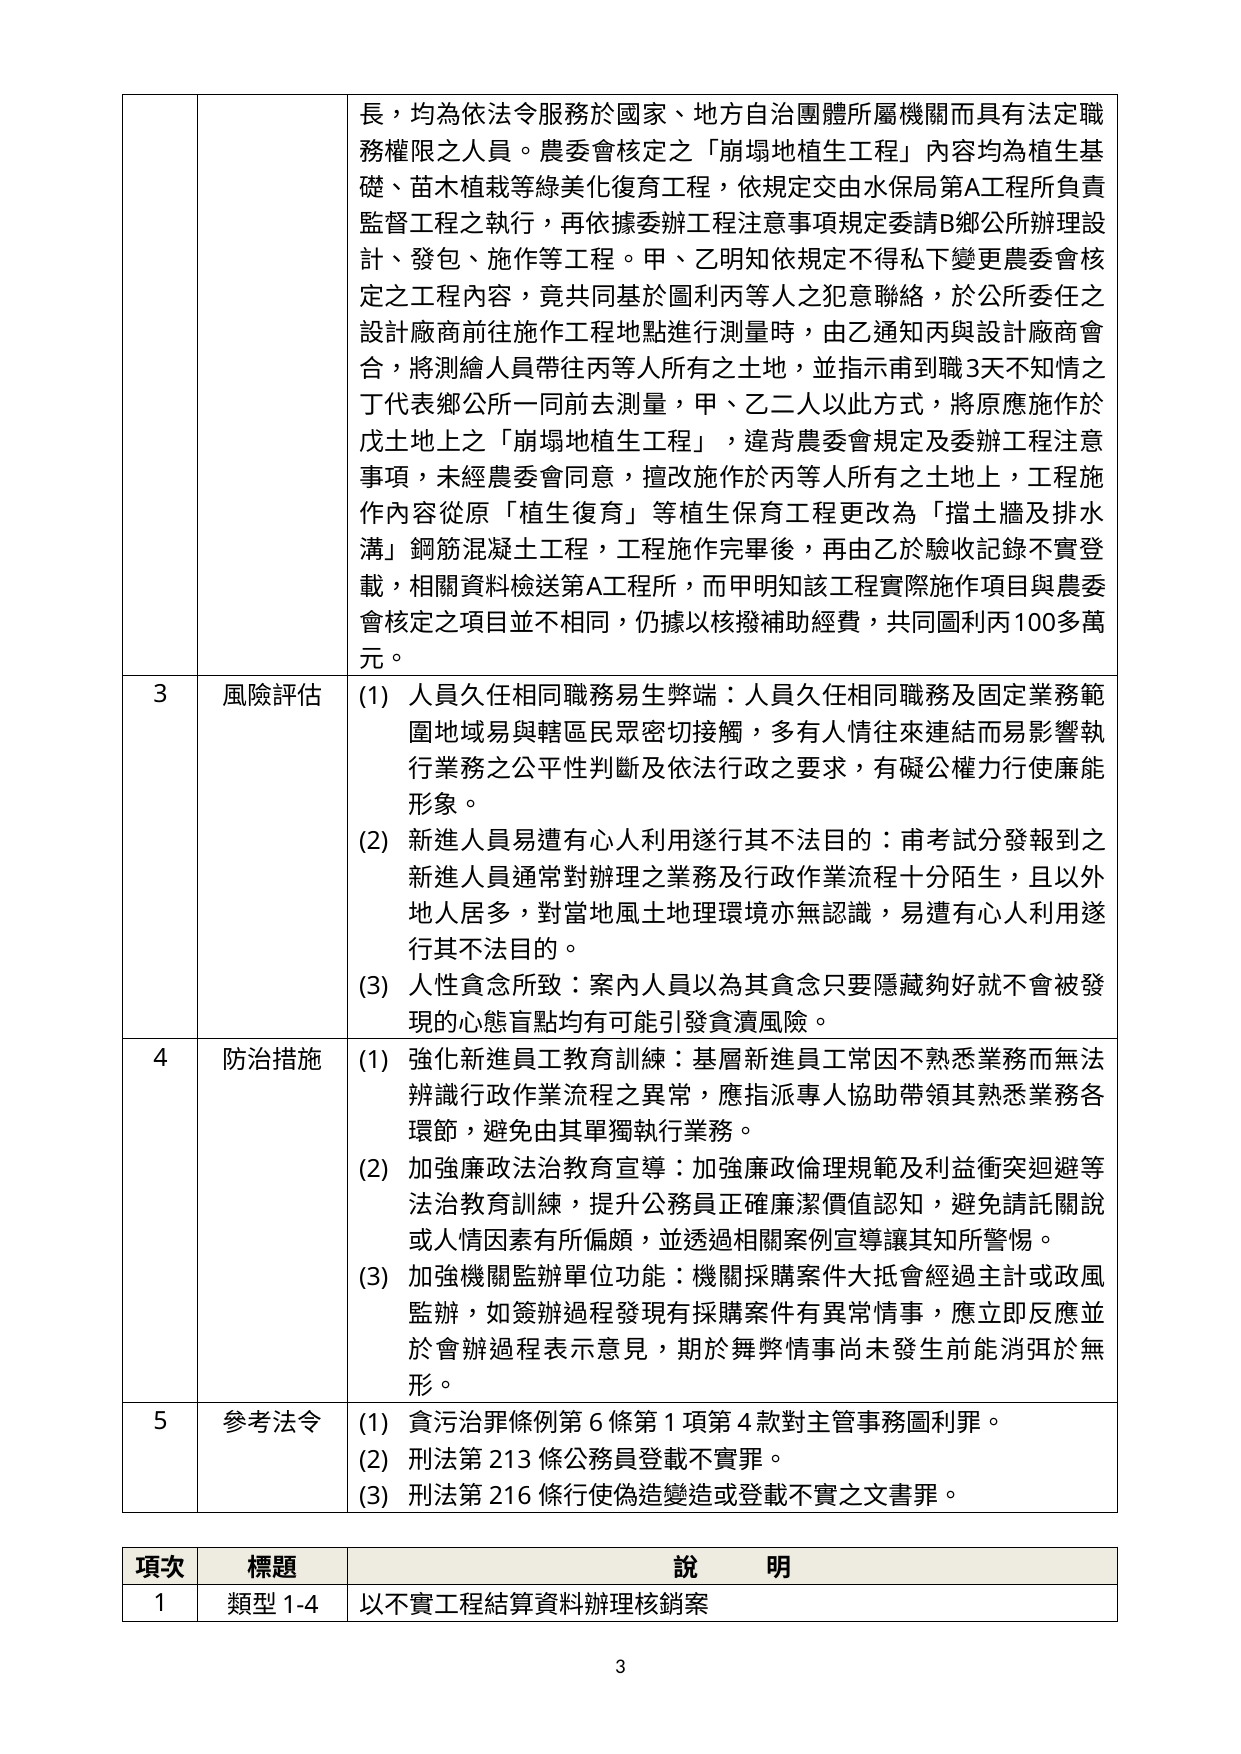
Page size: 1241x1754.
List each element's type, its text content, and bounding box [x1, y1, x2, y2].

table_header 項次 [123, 1548, 197, 1584]
table_cell 風險評估 [198, 676, 347, 1038]
table_header 說 明 [348, 1548, 1117, 1584]
table_header 標題 [198, 1548, 347, 1584]
table_cell [198, 95, 347, 675]
table_cell 類型1-4 [198, 1585, 347, 1621]
table_cell 防治措施 [198, 1039, 347, 1402]
table_cell 長，均為依法令服務於國家、地方自治團體所屬機關而具有法定職務權限之人員。農委會核定之「崩塌地植生工程」內容均為植生基礎、苗木植栽等綠美化復育工程，依規定交由水保局第A工程所負責監督工程之執行，再依據委辦工程注意事項規定委請B鄉公所辦理設計、發包、施作等工程。甲、乙明知依規定不得私下變更農委會核定之工程內容，竟共同基於圖利丙等人之犯意聯絡，於公所委任之設計廠商前往施作工程地點進行測量時，由乙通知丙與設計廠商會合，將測繪人員帶往丙等人所有之土地，並指示甫到職3天不知情之丁代表鄉公所一同前去測量，甲、乙二人以此方式，將原應施作於戊土地上之「崩塌地植生工程」，違背農委會規定及委辦工程注意事項，未經農委會同意，擅改施作於丙等人所有之土地上，工程施作內容從原「植生復育」等植生保育工程更改為「擋土牆及排水溝」鋼筋混凝土工程，工程施作完畢後，再由乙於驗收記錄不實登載，相關資料檢送第A工程所，而甲明知該工程實際施作項目與農委會核定之項目並不相同，仍據以核撥補助經費，共同圖利丙100多萬元。 [348, 95, 1117, 675]
table_cell 貪污治罪條例第6條第1項第4款對主管事務圖利罪。 刑法第213 條公務員登載不實罪。 刑法第216 條行使偽造變造或登載不實之文書罪。 [348, 1403, 1117, 1512]
table_cell 1 [123, 1585, 197, 1621]
table_cell 強化新進員工教育訓練：基層新進員工常因不熟悉業務而無法辨識行政作業流程之異常，應指派專人協助帶領其熟悉業務各環節，避免由其單獨執行業務。 加強廉政法治教育宣導：加強廉政倫理規範及利益衝突迴避等法治教育訓練，提升公務員正確廉潔價值認知，避免請託關說或人情因素有所偏頗，並透過相關案例宣導讓其知所警惕。 加強機關監辦單位功能：機關採購案件大抵會經過主計或政風監辦，如簽辦過程發現有採購案件有異常情事，應立即反應並於會辦過程表示意見，期於舞弊情事尚未發生前能消弭於無形。 [348, 1039, 1117, 1402]
table_cell 4 [123, 1039, 197, 1402]
table_cell 人員久任相同職務易生弊端：人員久任相同職務及固定業務範圍地域易與轄區民眾密切接觸，多有人情往來連結而易影響執行業務之公平性判斷及依法行政之要求，有礙公權力行使廉能形象。 新進人員易遭有心人利用遂行其不法目的：甫考試分發報到之新進人員通常對辦理之業務及行政作業流程十分陌生，且以外地人居多，對當地風土地理環境亦無認識，易遭有心人利用遂行其不法目的。 人性貪念所致：案內人員以為其貪念只要隱藏夠好就不會被發現的心態盲點均有可能引發貪瀆風險。 [348, 676, 1117, 1038]
table_cell 以不實工程結算資料辦理核銷案 [348, 1585, 1117, 1621]
table_cell 5 [123, 1403, 197, 1512]
table_cell 3 [123, 676, 197, 1038]
table_cell 參考法令 [198, 1403, 347, 1512]
table_cell [123, 95, 197, 675]
